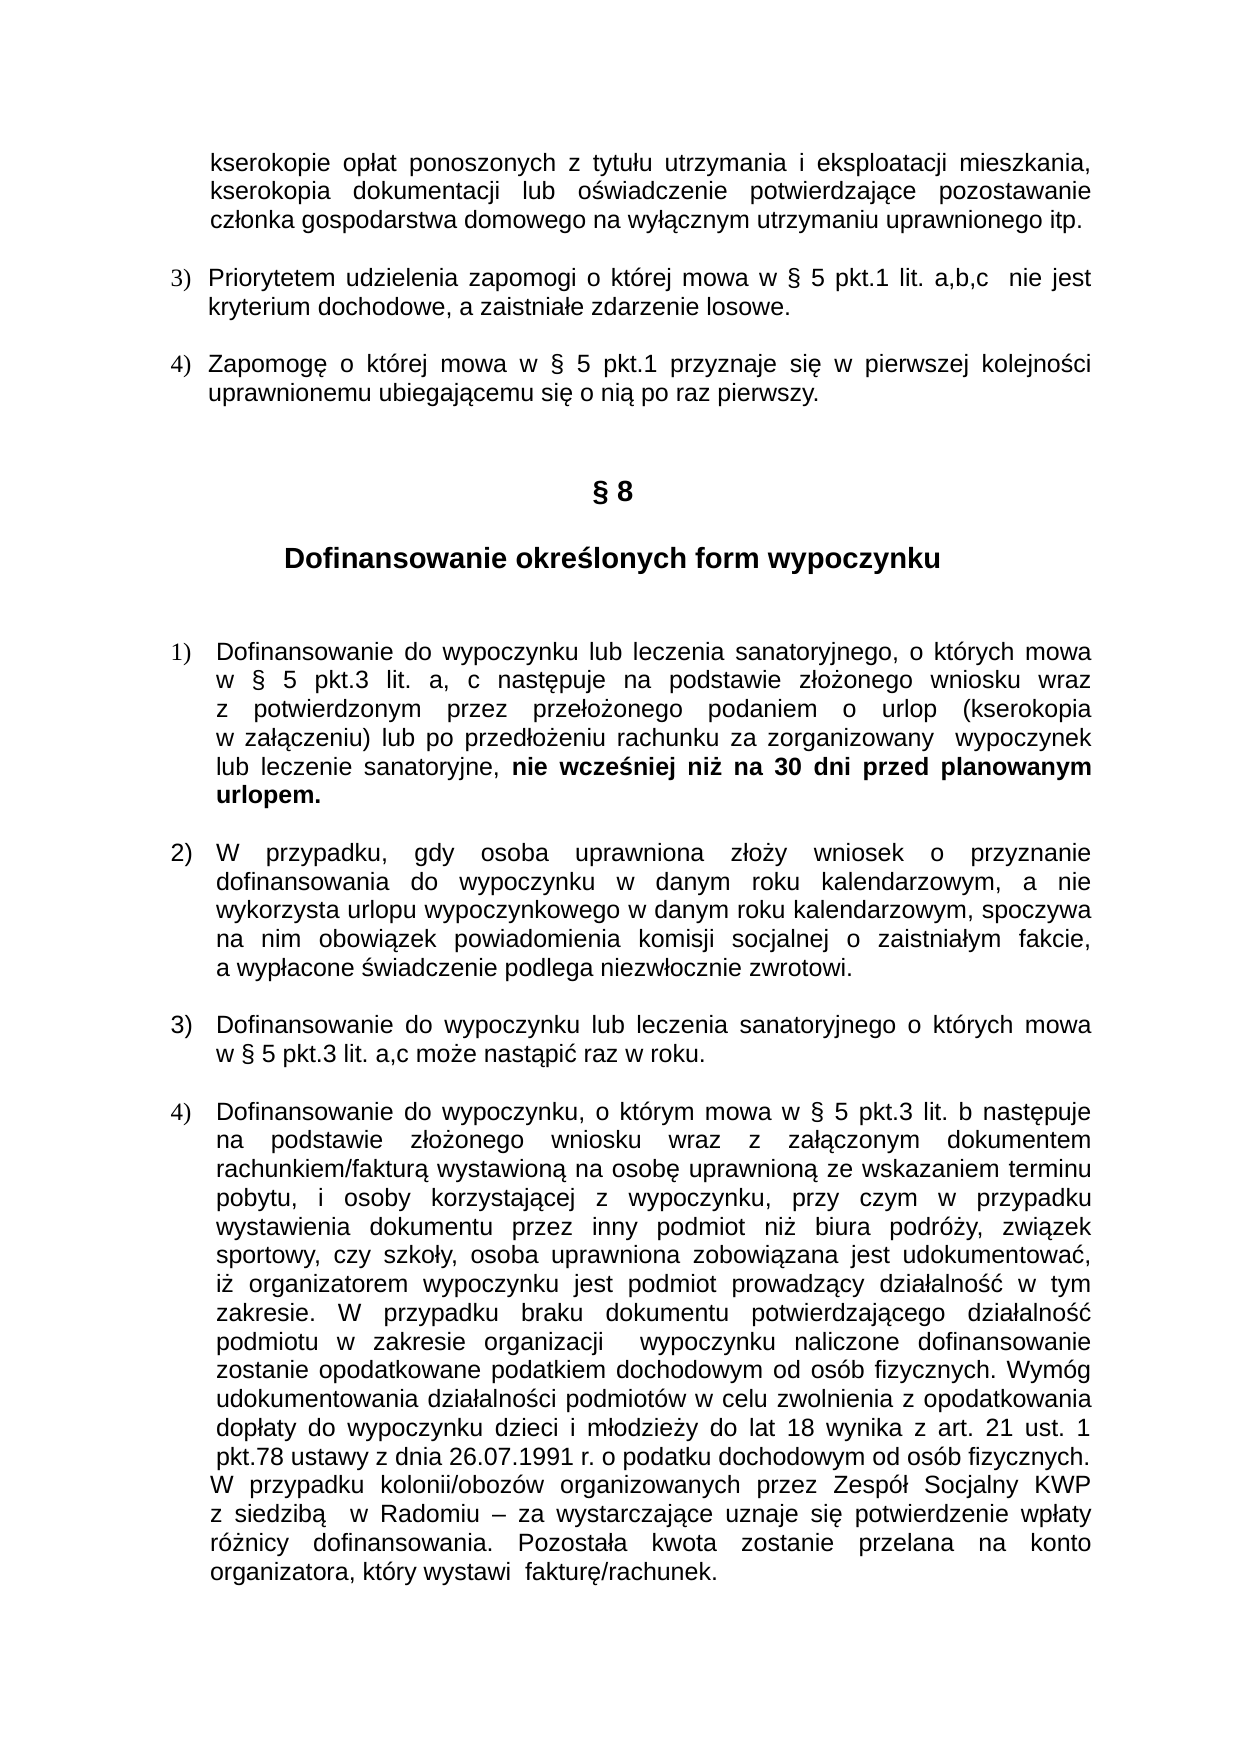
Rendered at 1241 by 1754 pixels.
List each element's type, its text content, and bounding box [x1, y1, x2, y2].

text W przypadku kolonii/obozów organizowanych przez Zespół Socjalny KWP z siedzibą w Radomiu – za wystarczające uznaje się potwierdzenie wpłaty różnicy dofinansowania. Pozostała kwota zostanie przelana na konto organizatora, który wystawi fakturę/rachunek. [210, 1471, 1093, 1586]
list W przypadku, gdy osoba uprawniona złoży wniosek o przyznanie dofinansowania do wypoczynku w danym roku kalendarzowym, a nie wykorzysta urlopu wypoczynkowego w danym roku kalendarzowym, spoczywa na nim obowiązek powiadomienia komisji socjalnej o zaistniałym fakcie, a wypłacone świadczenie podlega niezwłocznie zwrotowi. [170, 838, 1093, 982]
text Dofinansowanie określonych form wypoczynku [133, 541, 1093, 574]
list Priorytetem udzielenia zapomogi o której mowa w § 5 pkt.1 lit. a,b,c nie jest kryterium dochodowe, a zaistniałe zdarzenie losowe. [170, 263, 1093, 320]
list Dofinansowanie do wypoczynku lub leczenia sanatoryjnego o których mowa w § 5 pkt.3 lit. a,c może nastąpić raz w roku. [170, 1010, 1093, 1068]
list kserokopie opłat ponoszonych z tytułu utrzymania i eksploatacji mieszkania, kserokopia dokumentacji lub oświadczenie potwierdzające pozostawanie członka gospodarstwa domowego na wyłącznym utrzymaniu uprawnionego itp. [210, 148, 1093, 234]
list Dofinansowanie do wypoczynku, o którym mowa w § 5 pkt.3 lit. b następuje na podstawie złożonego wniosku wraz z załączonym dokumentem rachunkiem/fakturą wystawioną na osobę uprawnioną ze wskazaniem terminu pobytu, i osoby korzystającej z wypoczynku, przy czym w przypadku wystawienia dokumentu przez inny podmiot niż biura podróży, związek sportowy, czy szkoły, osoba uprawniona zobowiązana jest udokumentować, iż organizatorem wypoczynku jest podmiot prowadzący działalność w tym zakresie. W przypadku braku dokumentu potwierdzającego działalność podmiotu w zakresie organizacji wypoczynku naliczone dofinansowanie zostanie opodatkowane podatkiem dochodowym od osób fizycznych. Wymóg udokumentowania działalności podmiotów w celu zwolnienia z opodatkowania dopłaty do wypoczynku dzieci i młodzieży do lat 18 wynika z art. 21 ust. 1 pkt.78 ustawy z dnia 26.07.1991 r. o podatku dochodowym od osób fizycznych. [170, 1097, 1093, 1471]
list Zapomogę o której mowa w § 5 pkt.1 przyznaje się w pierwszej kolejności uprawnionemu ubiegającemu się o nią po raz pierwszy. [170, 349, 1093, 407]
list Dofinansowanie do wypoczynku lub leczenia sanatoryjnego, o których mowa w § 5 pkt.3 lit. a, c następuje na podstawie złożonego wniosku wraz z potwierdzonym przez przełożonego podaniem o urlop (kserokopia w załączeniu) lub po przedłożeniu rachunku za zorganizowany wypoczynek lub leczenie sanatoryjne, nie wcześniej niż na 30 dni przed planowanym urlopem. [170, 637, 1093, 809]
text § 8 [133, 474, 1093, 507]
